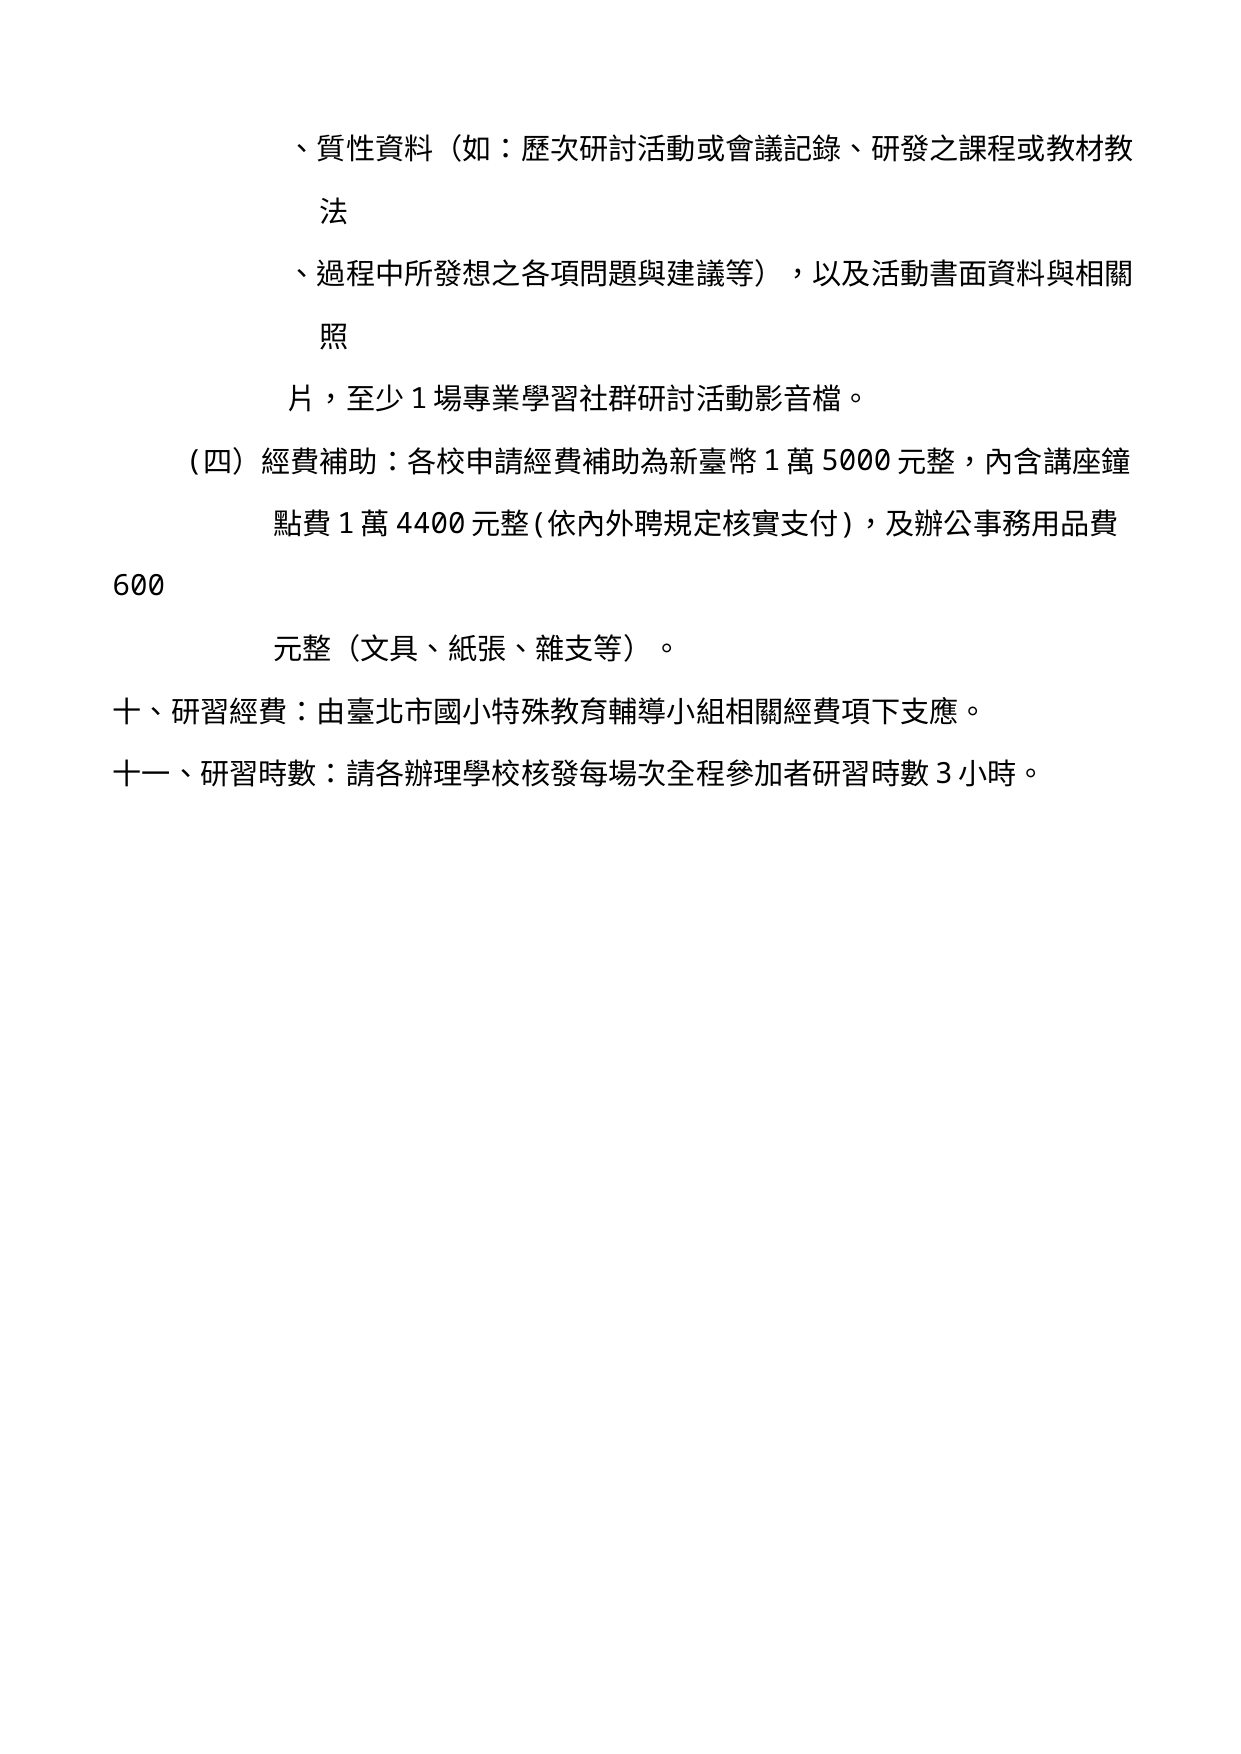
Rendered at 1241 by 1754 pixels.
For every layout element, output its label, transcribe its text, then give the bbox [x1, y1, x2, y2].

text 片，至少1場專業學習社群研討活動影音檔。 [112, 355, 1144, 418]
text 點費1萬4400元整(依內外聘規定核實支付)，及辦公事務用品費600 [112, 480, 1144, 605]
text 、質性資料（如：歷次研討活動或會議記錄、研發之課程或教材教法 [112, 105, 1144, 230]
text 十一、研習時數：請各辦理學校核發每場次全程參加者研習時數3小時。 [112, 730, 1144, 793]
text 十、研習經費：由臺北市國小特殊教育輔導小組相關經費項下支應。 [112, 668, 1144, 730]
text 、過程中所發想之各項問題與建議等），以及活動書面資料與相關照 [112, 230, 1144, 355]
text (四）經費補助：各校申請經費補助為新臺幣1萬5000元整，內含講座鐘 [112, 418, 1144, 480]
text 元整（文具、紙張、雜支等）。 [112, 605, 1144, 668]
